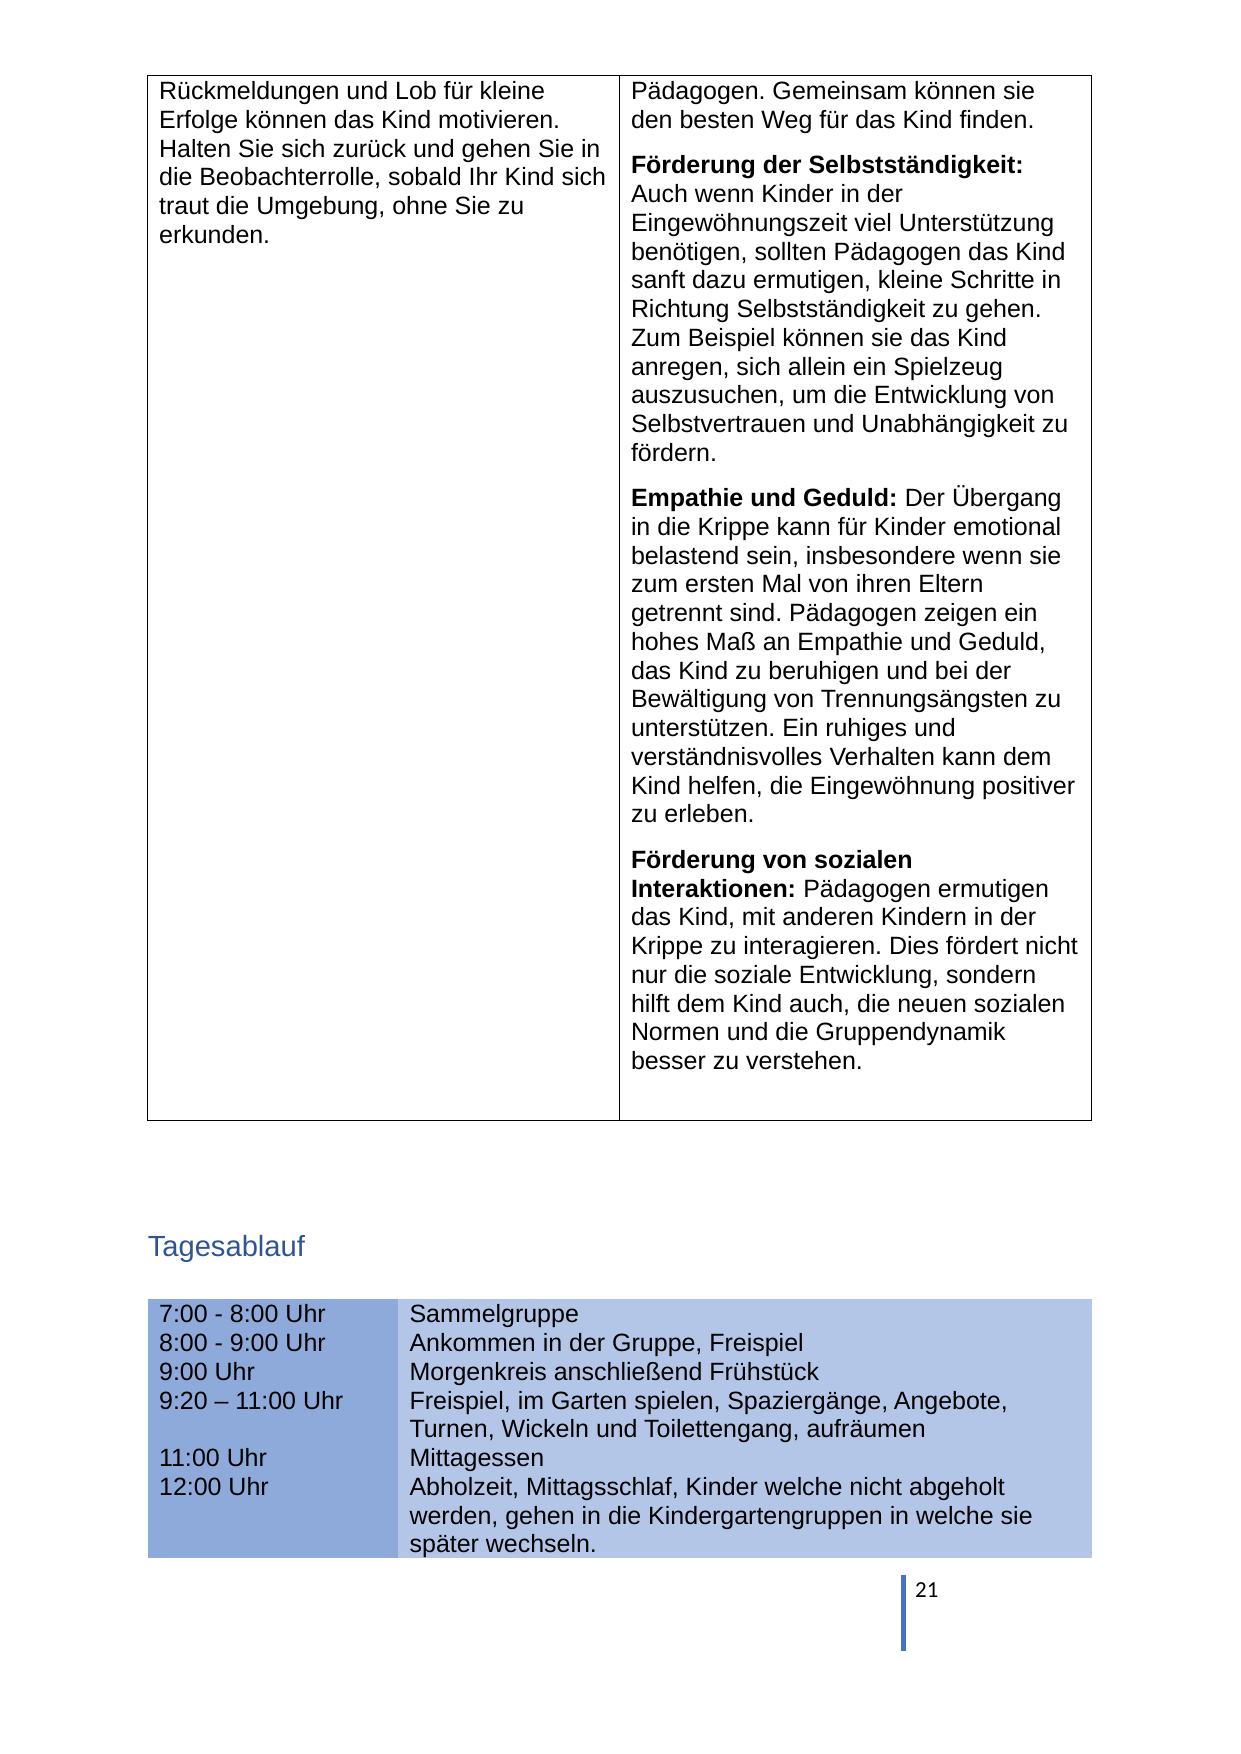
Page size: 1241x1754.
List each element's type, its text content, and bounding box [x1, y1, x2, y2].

table_cell Pädagogen. Gemeinsam können sie den besten Weg für das Kind finden. Förderung der Selbstständigkeit: Auch wenn Kinder in der Eingewöhnungszeit viel Unterstützung benötigen, sollten Pädagogen das Kind sanft dazu ermutigen, kleine Schritte in Richtung Selbstständigkeit zu gehen. Zum Beispiel können sie das Kind anregen, sich allein ein Spielzeug auszusuchen, um die Entwicklung von Selbstvertrauen und Unabhängigkeit zu fördern. Empathie und Geduld: Der Übergang in die Krippe kann für Kinder emotional belastend sein, insbesondere wenn sie zum ersten Mal von ihren Eltern getrennt sind. Pädagogen zeigen ein hohes Maß an Empathie und Geduld, das Kind zu beruhigen und bei der Bewältigung von Trennungsängsten zu unterstützen. Ein ruhiges und verständnisvolles Verhalten kann dem Kind helfen, die Eingewöhnung positiver zu erleben. Förderung von sozialen Interaktionen: Pädagogen ermutigen das Kind, mit anderen Kindern in der Krippe zu interagieren. Dies fördert nicht nur die soziale Entwicklung, sondern hilft dem Kind auch, die neuen sozialen Normen und die Gruppendynamik besser zu verstehen. [620, 76, 1091, 1120]
subtitle Tagesablauf [148, 1229, 1093, 1262]
table_header Sammelgruppe Ankommen in der Gruppe, Freispiel Morgenkreis anschließend Frühstück Freispiel, im Garten spielen, Spaziergänge, Angebote, Turnen, Wickeln und Toilettengang, aufräumen Mittagessen Abholzeit, Mittagsschlaf, Kinder welche nicht abgeholt werden, gehen in die Kindergartengruppen in welche sie später wechseln. [398, 1299, 1092, 1558]
table_header 7:00 - 8:00 Uhr 8:00 - 9:00 Uhr 9:00 Uhr 9:20 – 11:00 Uhr 11:00 Uhr 12:00 Uhr [148, 1299, 398, 1558]
table_cell Rückmeldungen und Lob für kleine Erfolge können das Kind motivieren. Halten Sie sich zurück und gehen Sie in die Beobachterrolle, sobald Ihr Kind sich traut die Umgebung, ohne Sie zu erkunden. [148, 76, 619, 1120]
